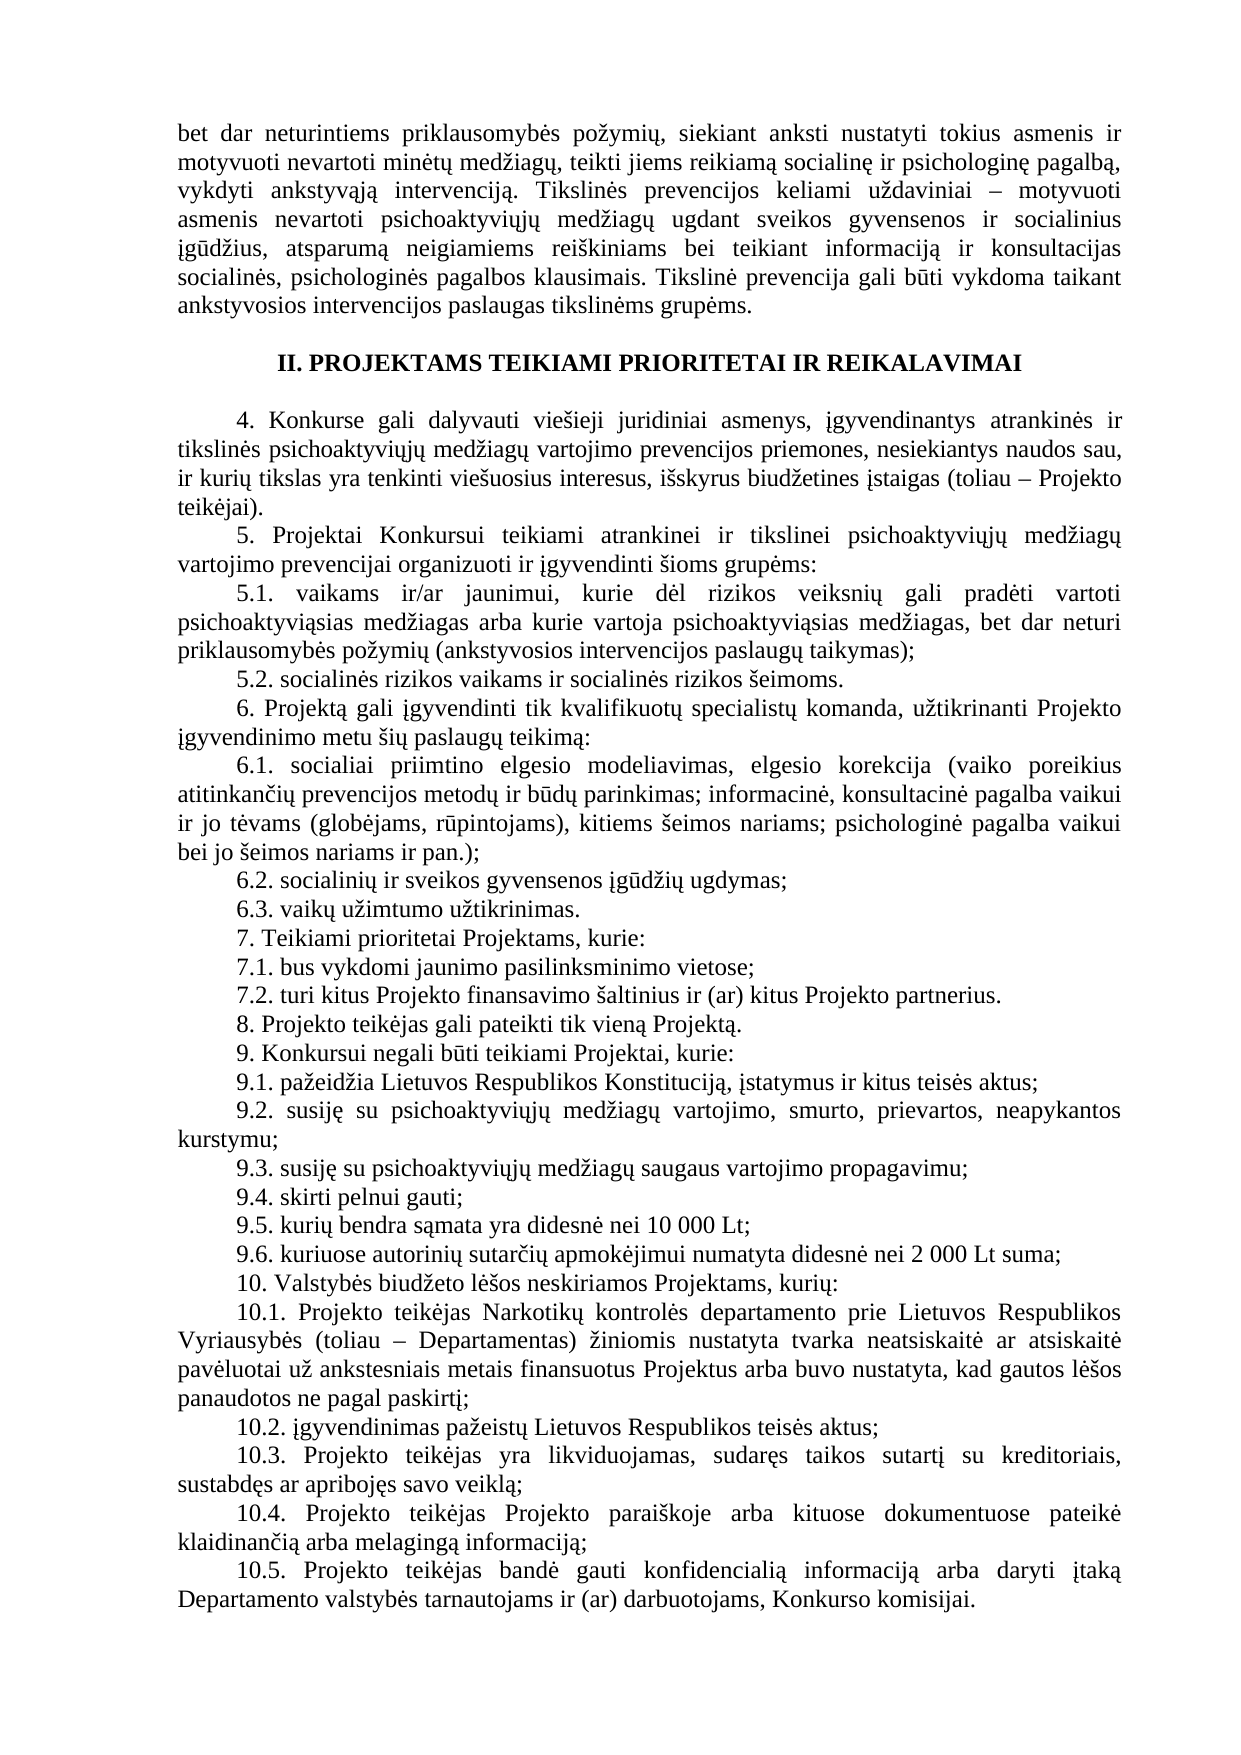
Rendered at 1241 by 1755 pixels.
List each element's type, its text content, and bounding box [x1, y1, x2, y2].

text 9. Konkursui negali būti teikiami Projektai, kurie: [177, 1038, 1122, 1067]
text 6.3. vaikų užimtumo užtikrinimas. [177, 894, 1122, 923]
text 7.1. bus vykdomi jaunimo pasilinksminimo vietose; [177, 952, 1122, 981]
text 10. Valstybės biudžeto lėšos neskiriamos Projektams, kurių: [177, 1268, 1122, 1297]
text 9.3. susiję su psichoaktyviųjų medžiagų saugaus vartojimo propagavimu; [177, 1153, 1122, 1182]
text bet dar neturintiems priklausomybės požymių, siekiant anksti nustatyti tokius asmenis ir motyvuoti nevartoti minėtų medžiagų, teikti jiems reikiamą socialinę ir psichologinę pagalbą, vykdyti ankstyvąją intervenciją. Tikslinės prevencijos keliami uždaviniai – motyvuoti asmenis nevartoti psichoaktyviųjų medžiagų ugdant sveikos gyvensenos ir socialinius įgūdžius, atsparumą neigiamiems reiškiniams bei teikiant informaciją ir konsultacijas socialinės, psichologinės pagalbos klausimais. Tikslinė prevencija gali būti vykdoma taikant ankstyvosios intervencijos paslaugas tikslinėms grupėms. [177, 118, 1122, 319]
text 9.4. skirti pelnui gauti; [177, 1182, 1122, 1211]
text 9.1. pažeidžia Lietuvos Respublikos Konstituciją, įstatymus ir kitus teisės aktus; [177, 1067, 1122, 1096]
text 4. Konkurse gali dalyvauti viešieji juridiniai asmenys, įgyvendinantys atrankinės ir tikslinės psichoaktyviųjų medžiagų vartojimo prevencijos priemones, nesiekiantys naudos sau, ir kurių tikslas yra tenkinti viešuosius interesus, išskyrus biudžetines įstaigas (toliau – Projekto teikėjai). [177, 406, 1122, 521]
text 5.1. vaikams ir/ar jaunimui, kurie dėl rizikos veiksnių gali pradėti vartoti psichoaktyviąsias medžiagas arba kurie vartoja psichoaktyviąsias medžiagas, bet dar neturi priklausomybės požymių (ankstyvosios intervencijos paslaugų taikymas); [177, 578, 1122, 664]
text 10.2. įgyvendinimas pažeistų Lietuvos Respublikos teisės aktus; [177, 1412, 1122, 1441]
text 9.2. susiję su psichoaktyviųjų medžiagų vartojimo, smurto, prievartos, neapykantos kurstymu; [177, 1096, 1122, 1153]
text 10.5. Projekto teikėjas bandė gauti konfidencialią informaciją arba daryti įtaką Departamento valstybės tarnautojams ir (ar) darbuotojams, Konkurso komisijai. [177, 1556, 1122, 1613]
text 9.5. kurių bendra sąmata yra didesnė nei 10 000 Lt; [177, 1211, 1122, 1239]
text 5.2. socialinės rizikos vaikams ir socialinės rizikos šeimoms. [177, 664, 1122, 693]
text 9.6. kuriuose autorinių sutarčių apmokėjimui numatyta didesnė nei 2 000 Lt suma; [177, 1239, 1122, 1268]
text 7.2. turi kitus Projekto finansavimo šaltinius ir (ar) kitus Projekto partnerius. [177, 981, 1122, 1009]
text 8. Projekto teikėjas gali pateikti tik vieną Projektą. [177, 1009, 1122, 1038]
text 7. Teikiami prioritetai Projektams, kurie: [177, 923, 1122, 952]
text 6. Projektą gali įgyvendinti tik kvalifikuotų specialistų komanda, užtikrinanti Projekto įgyvendinimo metu šių paslaugų teikimą: [177, 693, 1122, 751]
text 6.1. socialiai priimtino elgesio modeliavimas, elgesio korekcija (vaiko poreikius atitinkančių prevencijos metodų ir būdų parinkimas; informacinė, konsultacinė pagalba vaikui ir jo tėvams (globėjams, rūpintojams), kitiems šeimos nariams; psichologinė pagalba vaikui bei jo šeimos nariams ir pan.); [177, 751, 1122, 866]
text 6.2. socialinių ir sveikos gyvensenos įgūdžių ugdymas; [177, 866, 1122, 894]
text 10.1. Projekto teikėjas Narkotikų kontrolės departamento prie Lietuvos Respublikos Vyriausybės (toliau – Departamentas) žiniomis nustatyta tvarka neatsiskaitė ar atsiskaitė pavėluotai už ankstesniais metais finansuotus projektus arba buvo nustatyta, kad gautos lėšos panaudotos ne pagal paskirtį; [177, 1297, 1122, 1412]
text 5. Projektai Konkursui teikiami atrankinei ir tikslinei psichoaktyviųjų medžiagų vartojimo prevencijai organizuoti ir įgyvendinti šioms grupėms: [177, 521, 1122, 578]
text II. PROJEKTAMS TEIKIAMI PRIORITETAI IR REIKALAVIMAI [177, 348, 1122, 377]
text 10.3. Projekto teikėjas yra likviduojamas, sudaręs taikos sutartį su kreditoriais, sustabdęs ar apribojęs savo veiklą; [177, 1441, 1122, 1498]
text 10.4. Projekto teikėjas Projekto paraiškoje arba kituose dokumentuose pateikė klaidinančią arba melagingą informaciją; [177, 1498, 1122, 1556]
